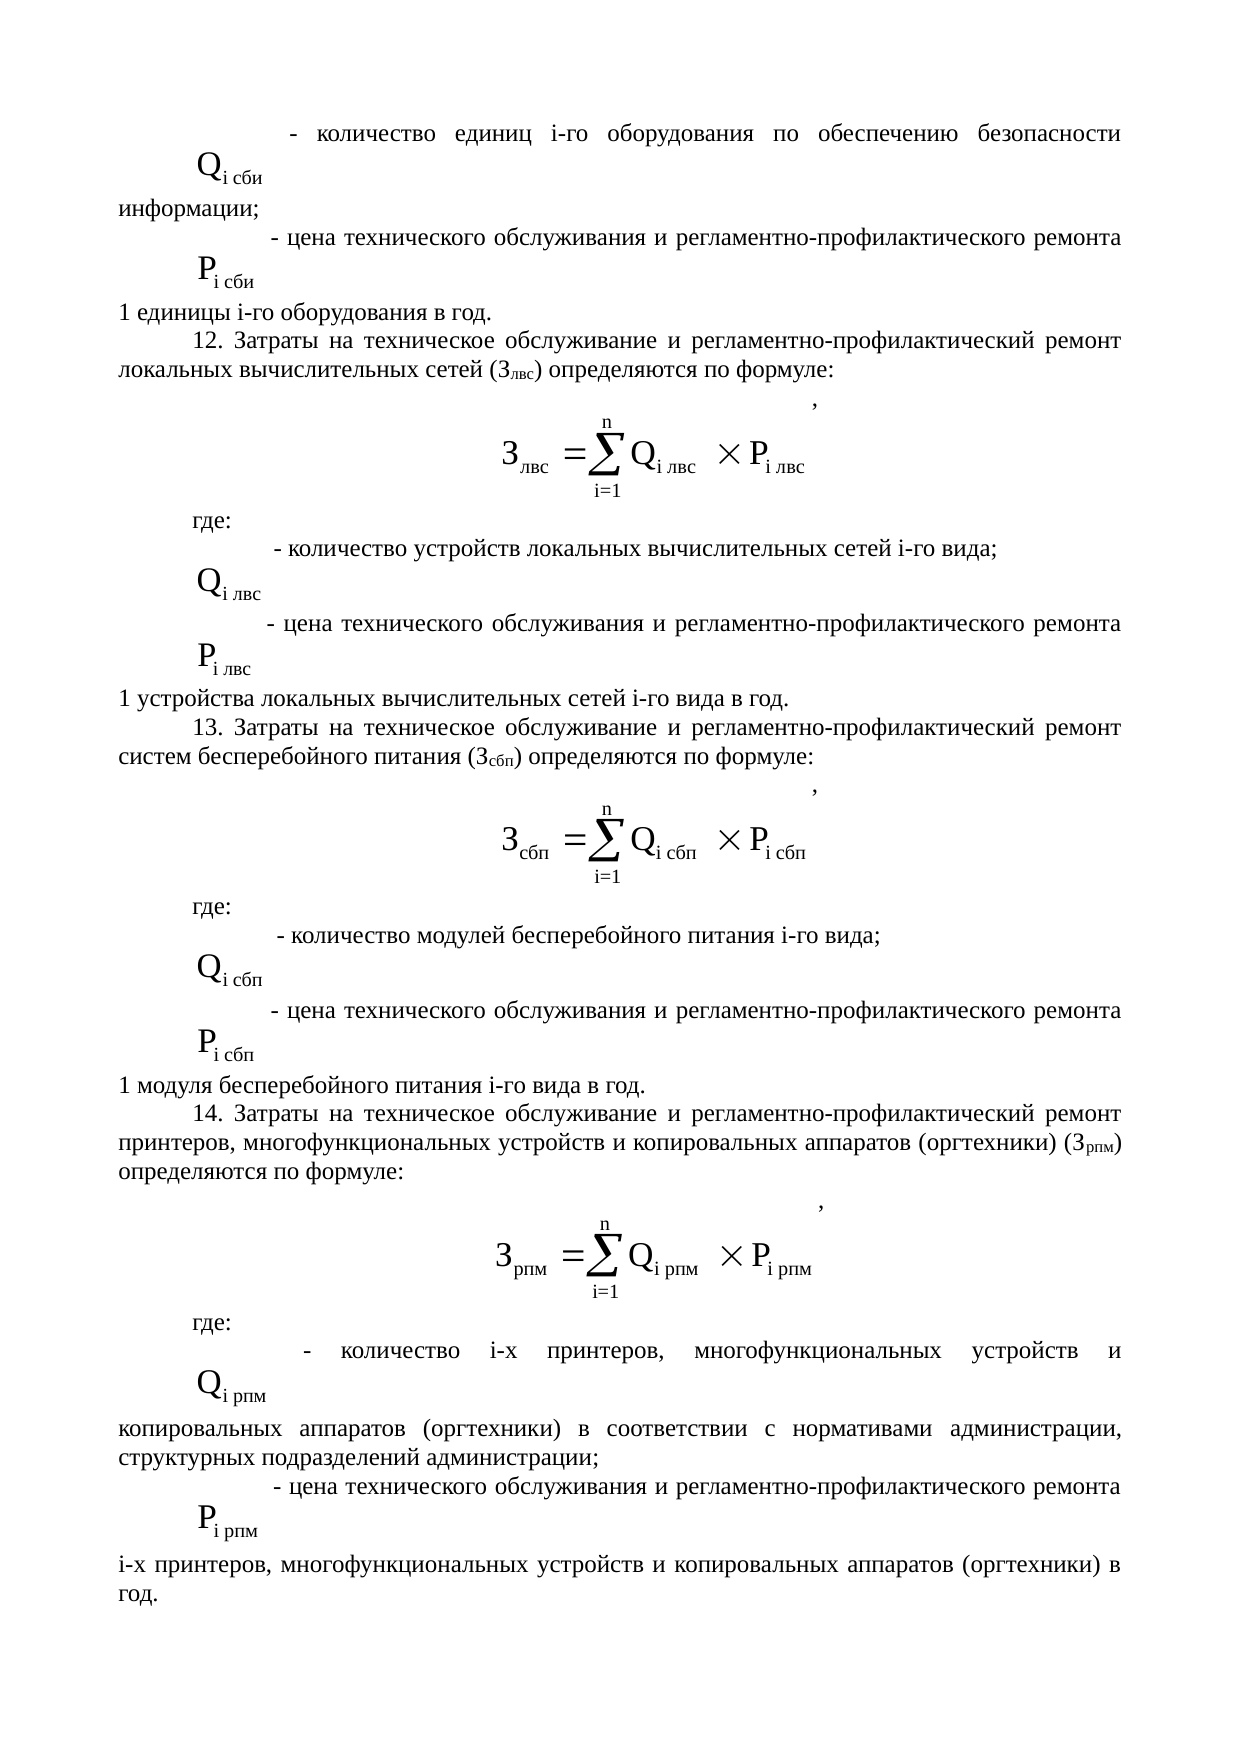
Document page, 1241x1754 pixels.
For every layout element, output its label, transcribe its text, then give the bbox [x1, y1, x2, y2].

text где: [118, 505, 1122, 533]
text - количество модулей бесперебойного питания i-го вида; [118, 920, 1122, 995]
text где: [118, 1307, 1122, 1335]
text 14. Затраты на техническое обслуживание и регламентно-профилактический ремонт принтеров, многофункциональных устройств и копировальных аппаратов (оргтехники) (Зрпм) определяются по формуле: [118, 1098, 1122, 1185]
text где: [118, 891, 1122, 920]
text , [118, 383, 1122, 505]
text - цена технического обслуживания и регламентно-профилактического ремонта i-х принтеров, многофункциональных устройств и копировальных аппаратов (оргтехники) в год. [118, 1471, 1122, 1606]
text - количество i-х принтеров, многофункциональных устройств и копировальных аппаратов (оргтехники) в соответствии с нормативами администрации, структурных подразделений администрации; [118, 1335, 1122, 1471]
text - количество устройств локальных вычислительных сетей i-го вида; [118, 533, 1122, 608]
text - цена технического обслуживания и регламентно-профилактического ремонта 1 единицы i-го оборудования в год. [118, 222, 1122, 325]
text - количество единиц i-го оборудования по обеспечению безопасности информации; [118, 118, 1122, 222]
text 13. Затраты на техническое обслуживание и регламентно-профилактический ремонт систем бесперебойного питания (Зсбп) определяются по формуле: [118, 712, 1122, 769]
text - цена технического обслуживания и регламентно-профилактического ремонта 1 модуля бесперебойного питания i-го вида в год. [118, 995, 1122, 1098]
text - цена технического обслуживания и регламентно-профилактического ремонта 1 устройства локальных вычислительных сетей i-го вида в год. [118, 608, 1122, 712]
text 12. Затраты на техническое обслуживание и регламентно-профилактический ремонт локальных вычислительных сетей (Злвс) определяются по формуле: [118, 325, 1122, 383]
text , [118, 1185, 1122, 1307]
text , [118, 769, 1122, 891]
